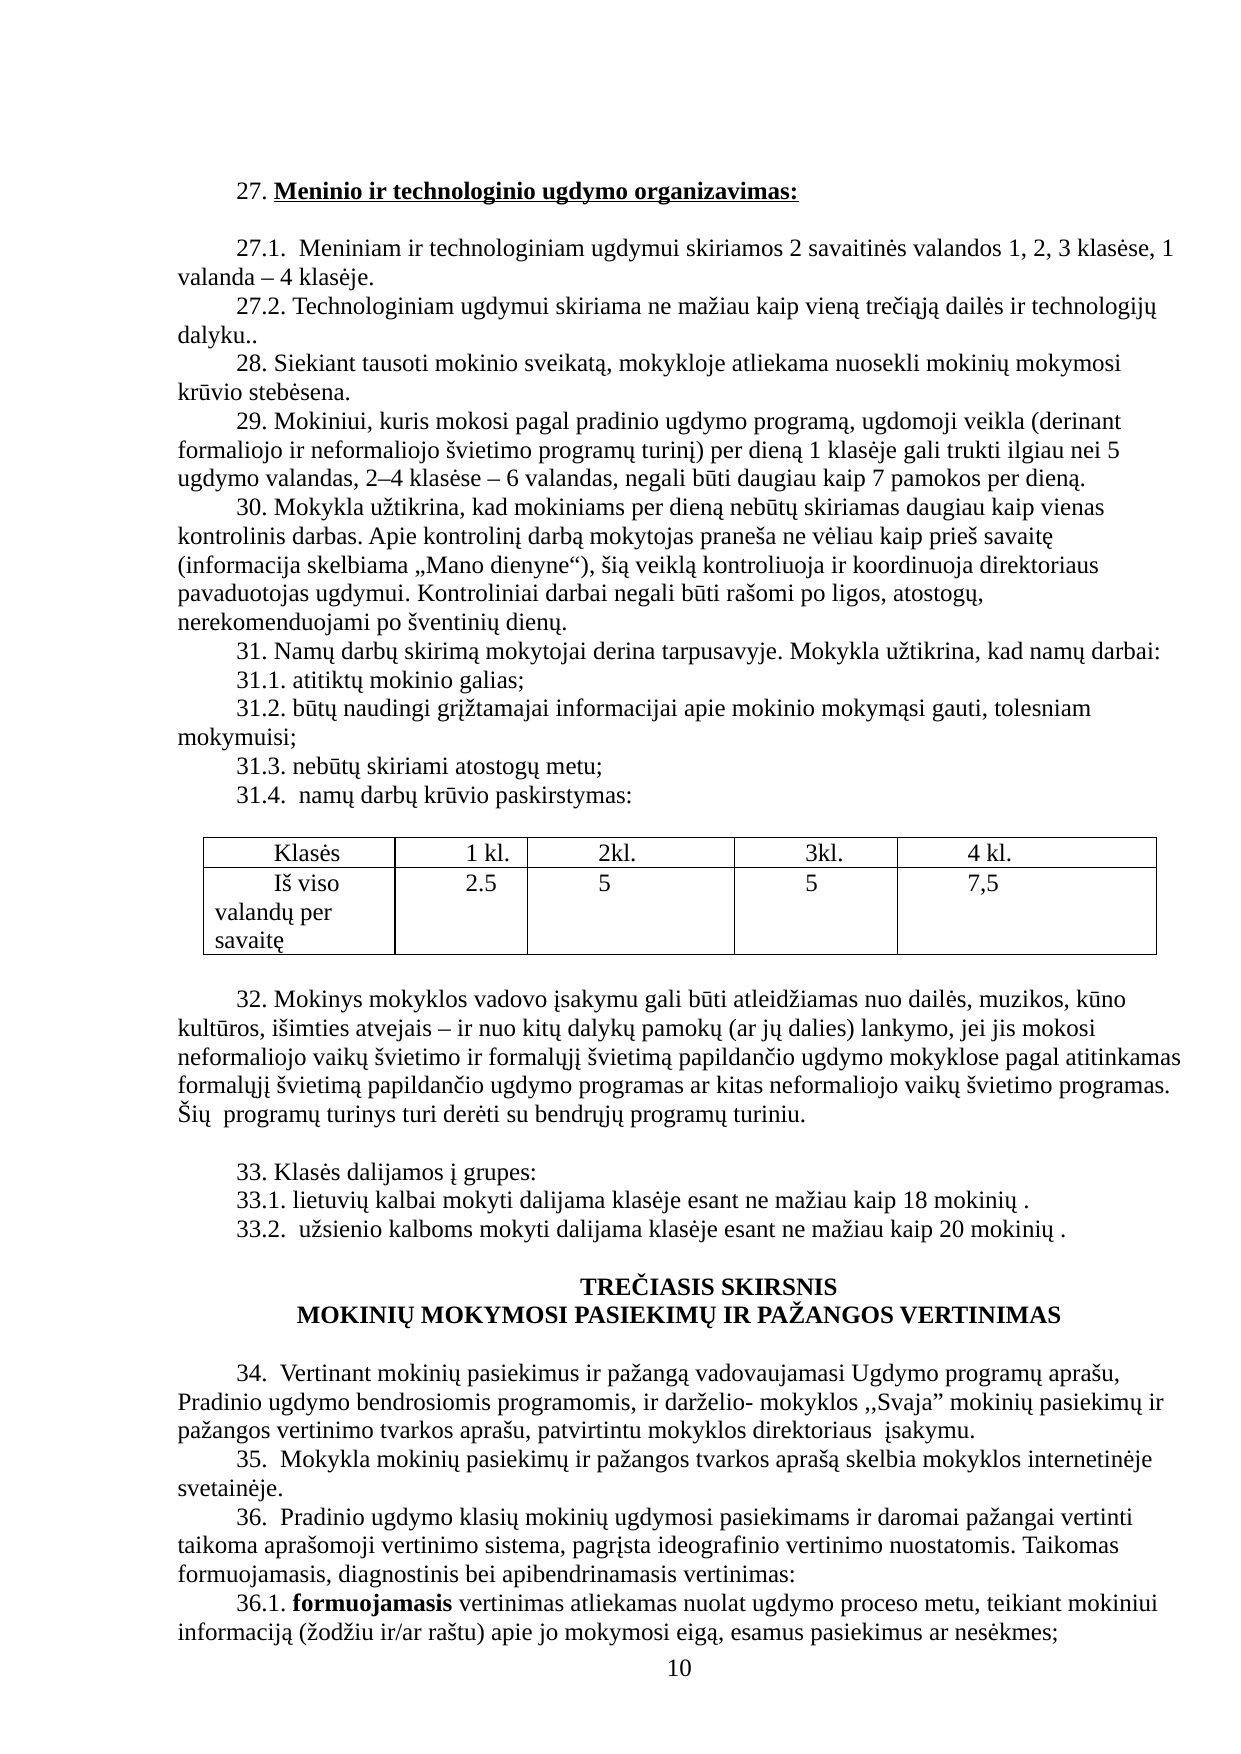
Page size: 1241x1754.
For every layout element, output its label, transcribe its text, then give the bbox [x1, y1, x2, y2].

table_cell 2.5 [396, 868, 527, 954]
text 35. Mokykla mokinių pasiekimų ir pažangos tvarkos aprašą skelbia mokyklos internetinėje svetainėje. [177, 1444, 1181, 1502]
table_header 2kl. [528, 838, 734, 867]
table_header Klasės [204, 838, 394, 867]
text 34. Vertinant mokinių pasiekimus ir pažangą vadovaujamasi Ugdymo programų aprašu, Pradinio ugdymo bendrosiomis programomis, ir darželio- mokyklos ,,Svaja” mokinių pasiekimų ir pažangos vertinimo tvarkos aprašu, patvirtintu mokyklos direktoriaus įsakymu. [177, 1358, 1181, 1444]
text 33.2. užsienio kalboms mokyti dalijama klasėje esant ne mažiau kaip 20 mokinių . [177, 1214, 1181, 1243]
text 33. Klasės dalijamos į grupes: [177, 1157, 1181, 1185]
table_header 1 kl. [396, 838, 527, 867]
text 36. Pradinio ugdymo klasių mokinių ugdymosi pasiekimams ir daromai pažangai vertinti taikoma aprašomoji vertinimo sistema, pagrįsta ideografinio vertinimo nuostatomis. Taikomas formuojamasis, diagnostinis bei apibendrinamasis vertinimas: [177, 1502, 1181, 1588]
table_cell Iš viso valandų per savaitę [204, 868, 394, 954]
text 31.3. nebūtų skiriami atostogų metu; [177, 751, 1181, 780]
text 27.2. Technologiniam ugdymui skiriama ne mažiau kaip vieną trečiąją dailės ir technologijų dalyku.. [177, 291, 1181, 348]
table_header 4 kl. [898, 838, 1156, 867]
table_cell 7,5 [898, 868, 1156, 954]
table_header 3kl. [735, 838, 897, 867]
table_cell 5 [528, 868, 734, 954]
text MOKINIŲ MOKYMOSI PASIEKIMŲ IR PAŽANGOS VERTINIMAS [177, 1300, 1181, 1329]
text 31.4. namų darbų krūvio paskirstymas: [177, 780, 1181, 808]
text 30. Mokykla užtikrina, kad mokiniams per dieną nebūtų skiriamas daugiau kaip vienas kontrolinis darbas. Apie kontrolinį darbą mokytojas praneša ne vėliau kaip prieš savaitę (informacija skelbiama „Mano dienyne“), šią veiklą kontroliuoja ir koordinuoja direktoriaus pavaduotojas ugdymui. Kontroliniai darbai negali būti rašomi po ligos, atostogų, nerekomenduojami po šventinių dienų. [177, 492, 1181, 636]
text 31.2. būtų naudingi grįžtamajai informacijai apie mokinio mokymąsi gauti, tolesniam mokymuisi; [177, 693, 1181, 751]
text 36.1. formuojamasis vertinimas atliekamas nuolat ugdymo proceso metu, teikiant mokiniui informaciją (žodžiu ir/ar raštu) apie jo mokymosi eigą, esamus pasiekimus ar nesėkmes; [177, 1588, 1181, 1645]
text 27.1. Meniniam ir technologiniam ugdymui skiriamos 2 savaitinės valandos 1, 2, 3 klasėse, 1 valanda – 4 klasėje. [177, 233, 1181, 291]
text 28. Siekiant tausoti mokinio sveikatą, mokykloje atliekama nuosekli mokinių mokymosi krūvio stebėsena. [177, 348, 1181, 406]
text 32. Mokinys mokyklos vadovo įsakymu gali būti atleidžiamas nuo dailės, muzikos, kūno kultūros, išimties atvejais – ir nuo kitų dalykų pamokų (ar jų dalies) lankymo, jei jis mokosi neformaliojo vaikų švietimo ir formalųjį švietimą papildančio ugdymo mokyklose pagal atitinkamas formalųjį švietimą papildančio ugdymo programas ar kitas neformaliojo vaikų švietimo programas. Šių programų turinys turi derėti su bendrųjų programų turiniu. [177, 984, 1181, 1128]
text 33.1. lietuvių kalbai mokyti dalijama klasėje esant ne mažiau kaip 18 mokinių . [177, 1185, 1181, 1214]
text 27. Meninio ir technologinio ugdymo organizavimas: [177, 176, 1181, 205]
text 31.1. atitiktų mokinio galias; [177, 665, 1181, 693]
text TREČIASIS SKIRSNIS [177, 1272, 1181, 1300]
table_cell 5 [735, 868, 897, 954]
text 31. Namų darbų skirimą mokytojai derina tarpusavyje. Mokykla užtikrina, kad namų darbai: [177, 636, 1181, 665]
text 29. Mokiniui, kuris mokosi pagal pradinio ugdymo programą, ugdomoji veikla (derinant formaliojo ir neformaliojo švietimo programų turinį) per dieną 1 klasėje gali trukti ilgiau nei 5 ugdymo valandas, 2–4 klasėse – 6 valandas, negali būti daugiau kaip 7 pamokos per dieną. [177, 406, 1181, 492]
